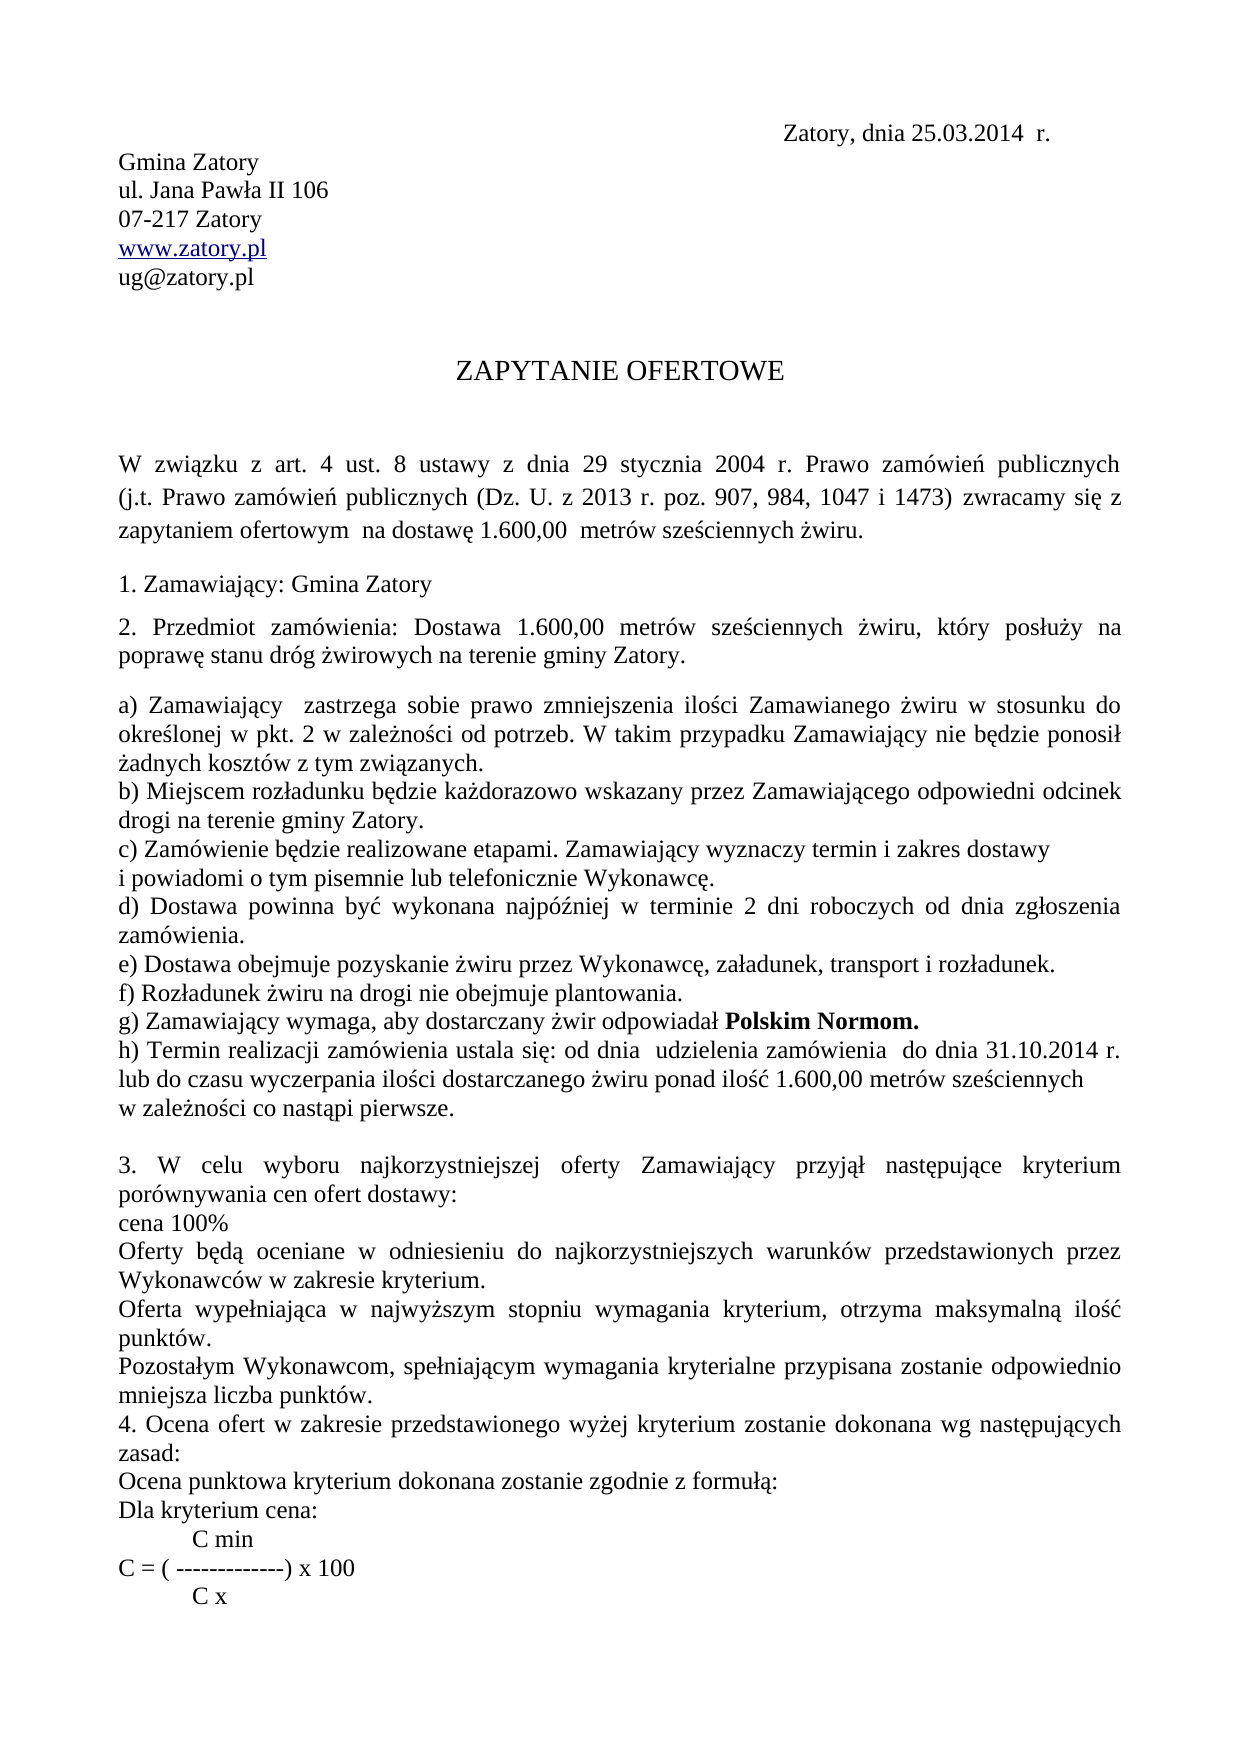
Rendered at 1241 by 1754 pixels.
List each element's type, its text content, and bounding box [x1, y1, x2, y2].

text ul. Jana Pawła II 106 [118, 176, 1122, 204]
text 3. W celu wyboru najkorzystniejszej oferty Zamawiający przyjął następujące kryterium porównywania cen ofert dostawy: [118, 1150, 1122, 1208]
text Ocena punktowa kryterium dokonana zostanie zgodnie z formułą: [118, 1466, 1122, 1495]
text b) Miejscem rozładunku będzie każdorazowo wskazany przez Zamawiającego odpowiedni odcinek drogi na terenie gminy Zatory. [118, 776, 1122, 834]
text 4. Ocena ofert w zakresie przedstawionego wyżej kryterium zostanie dokonana wg następujących zasad: [118, 1409, 1122, 1466]
text 2. Przedmiot zamówienia: Dostawa 1.600,00 metrów sześciennych żwiru, który posłuży na poprawę stanu dróg żwirowych na terenie gminy Zatory. [118, 612, 1122, 669]
text a) Zamawiający zastrzega sobie prawo zmniejszenia ilości Zamawianego żwiru w stosunku do określonej w pkt. 2 w zależności od potrzeb. W takim przypadku Zamawiający nie będzie ponosił żadnych kosztów z tym związanych. [118, 690, 1122, 776]
text Zatory, dnia 25.03.2014 r. [118, 118, 1122, 147]
text Oferta wypełniająca w najwyższym stopniu wymagania kryterium, otrzyma maksymalną ilość punktów. [118, 1294, 1122, 1351]
text g) Zamawiający wymaga, aby dostarczany żwir odpowiadał Polskim Normom. [118, 1006, 1122, 1035]
text www.zatory.pl [118, 233, 1122, 262]
text 07-217 Zatory [118, 204, 1122, 233]
text Dla kryterium cena: [118, 1495, 1122, 1524]
text C x [118, 1581, 1122, 1610]
text e) Dostawa obejmuje pozyskanie żwiru przez Wykonawcę, załadunek, transport i rozładunek. [118, 949, 1122, 978]
text C min [118, 1524, 1122, 1553]
text 1. Zamawiający: Gmina Zatory [118, 569, 1122, 597]
text h) Termin realizacji zamówienia ustala się: od dnia udzielenia zamówienia do dnia 31.10.2014 r. lub do czasu wyczerpania ilości dostarczanego żwiru ponad ilość 1.600,00 metrów sześciennych w zależności co nastąpi pierwsze. [118, 1035, 1122, 1121]
text ZAPYTANIE OFERTOWE [118, 353, 1122, 386]
list cena 100% [118, 1208, 1122, 1236]
text Oferty będą oceniane w odniesieniu do najkorzystniejszych warunków przedstawionych przez Wykonawców w zakresie kryterium. [118, 1236, 1122, 1294]
text Pozostałym Wykonawcom, spełniającym wymagania kryterialne przypisana zostanie odpowiednio mniejsza liczba punktów. [118, 1351, 1122, 1409]
text ug@zatory.pl [118, 262, 1122, 291]
text f) Rozładunek żwiru na drogi nie obejmuje plantowania. [118, 978, 1122, 1006]
text Gmina Zatory [118, 147, 1122, 176]
text d) Dostawa powinna być wykonana najpóźniej w terminie 2 dni roboczych od dnia zgłoszenia zamówienia. [118, 891, 1122, 949]
text W związku z art. 4 ust. 8 ustawy z dnia 29 stycznia 2004 r. Prawo zamówień publicznych (j.t. Prawo zamówień publicznych (Dz. U. z 2013 r. poz. 907, 984, 1047 i 1473) zwracamy się z zapytaniem ofertowym na dostawę 1.600,00 metrów sześciennych żwiru. [118, 449, 1122, 543]
text c) Zamówienie będzie realizowane etapami. Zamawiający wyznaczy termin i zakres dostawy i powiadomi o tym pisemnie lub telefonicznie Wykonawcę. [118, 834, 1122, 891]
text C = ( -------------) x 100 [118, 1553, 1122, 1581]
